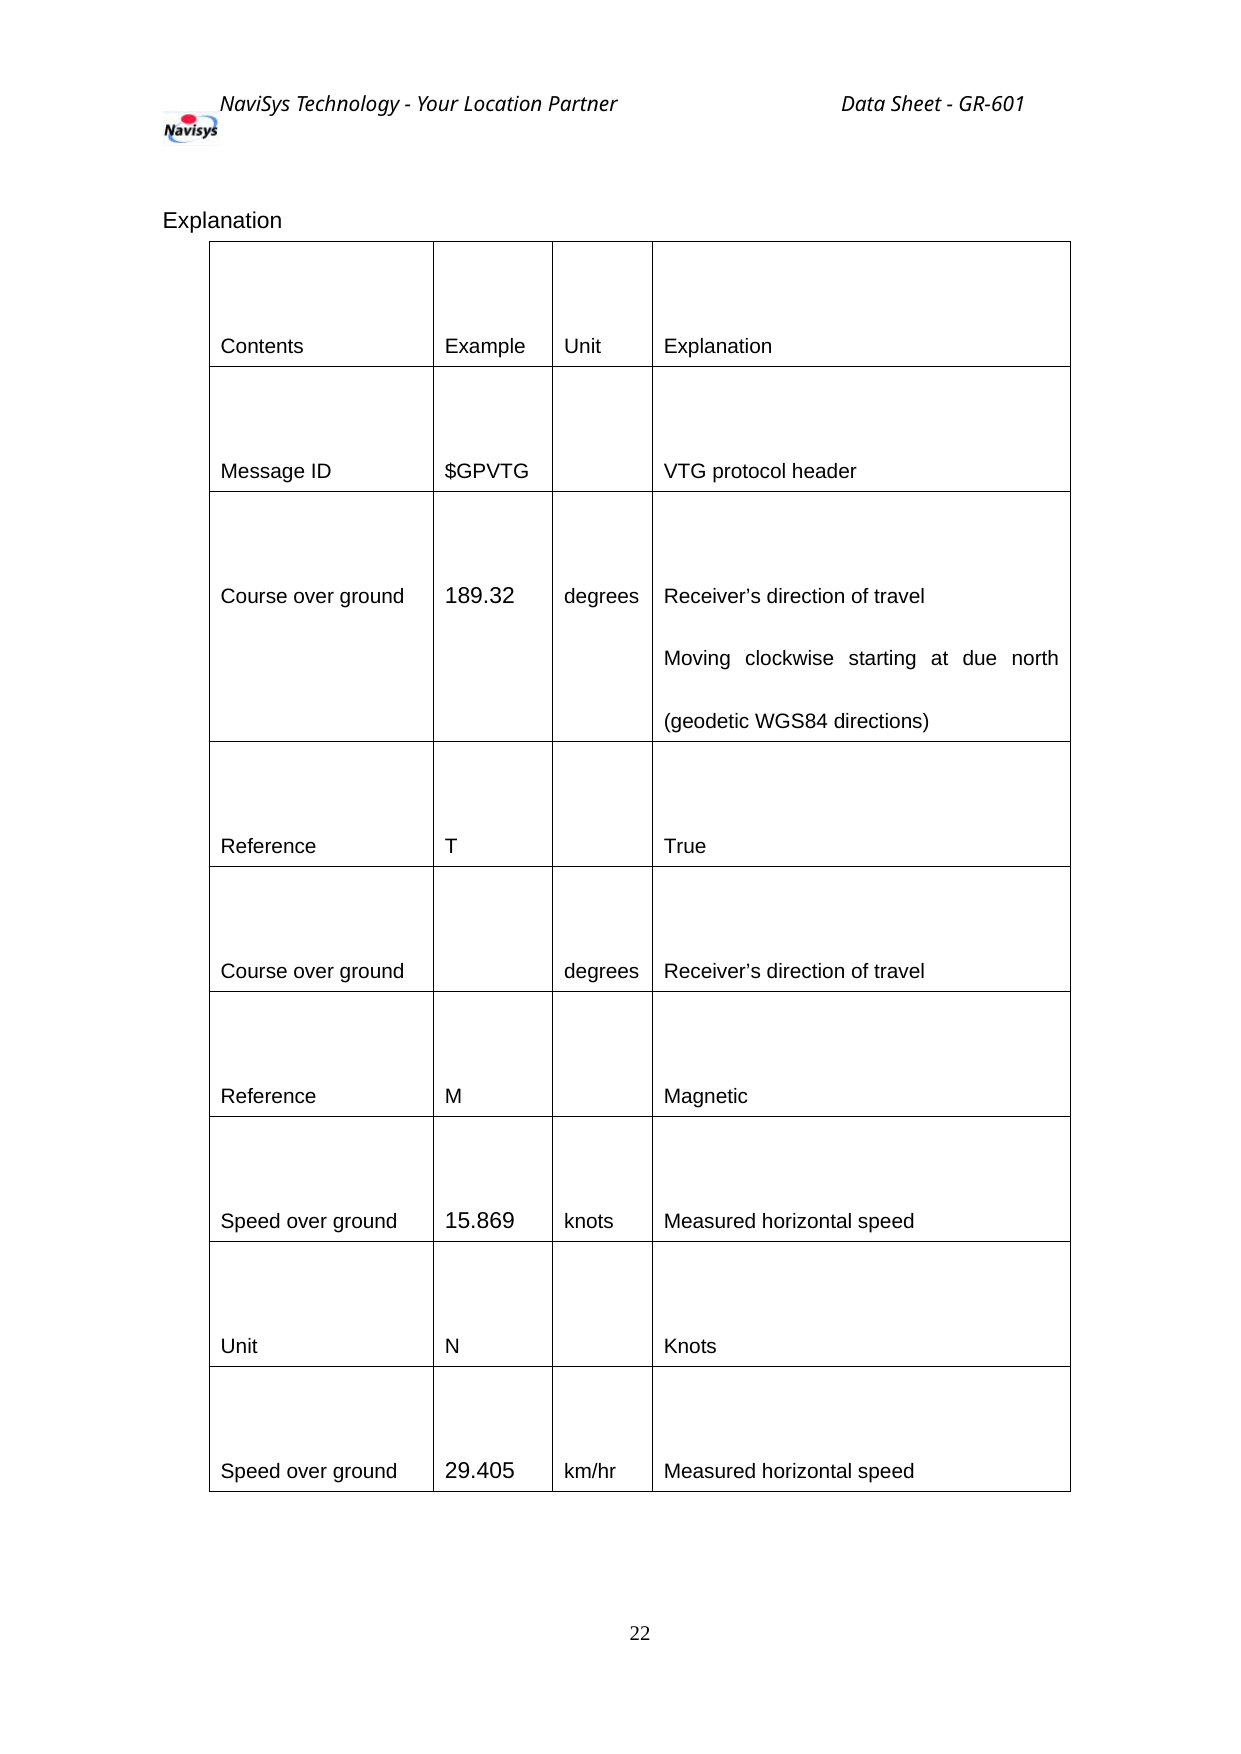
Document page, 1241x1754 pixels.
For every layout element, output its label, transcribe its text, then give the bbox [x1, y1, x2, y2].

table_cell True [653, 742, 1070, 866]
table_cell Course over ground [210, 492, 433, 741]
table_cell Speed over ground [210, 1117, 433, 1241]
table_cell knots [553, 1117, 652, 1241]
table_cell Message ID [210, 367, 433, 491]
table_cell 29.405 [434, 1367, 552, 1491]
table_cell Reference [210, 992, 433, 1116]
table_cell M [434, 992, 552, 1116]
table_cell [553, 742, 652, 866]
table_header Contents [210, 242, 433, 366]
table_cell Reference [210, 742, 433, 866]
table_cell Measured horizontal speed [653, 1117, 1070, 1241]
table_cell 189.32 [434, 492, 552, 741]
table_cell Speed over ground [210, 1367, 433, 1491]
table_cell Course over ground [210, 867, 433, 991]
table_cell [553, 367, 652, 491]
table_cell [434, 867, 552, 991]
table_header Example [434, 242, 552, 366]
table_cell degrees [553, 867, 652, 991]
table_cell N [434, 1242, 552, 1366]
table_cell $GPVTG [434, 367, 552, 491]
table_cell VTG protocol header [653, 367, 1070, 491]
table_cell [553, 992, 652, 1116]
table_header Explanation [653, 242, 1070, 366]
text Explanation [162, 179, 1117, 241]
table_cell 15.869 [434, 1117, 552, 1241]
table_cell Magnetic [653, 992, 1070, 1116]
table_cell Receiver’s direction of travel Moving clockwise starting at due north (geodetic WGS84 directions) [653, 492, 1070, 741]
table_cell Unit [210, 1242, 433, 1366]
table_cell km/hr [553, 1367, 652, 1491]
table_cell T [434, 742, 552, 866]
table_cell [553, 1242, 652, 1366]
table_cell Measured horizontal speed [653, 1367, 1070, 1491]
table_cell degrees [553, 492, 652, 741]
table_cell Receiver’s direction of travel [653, 867, 1070, 991]
table_header Unit [553, 242, 652, 366]
table_cell Knots [653, 1242, 1070, 1366]
